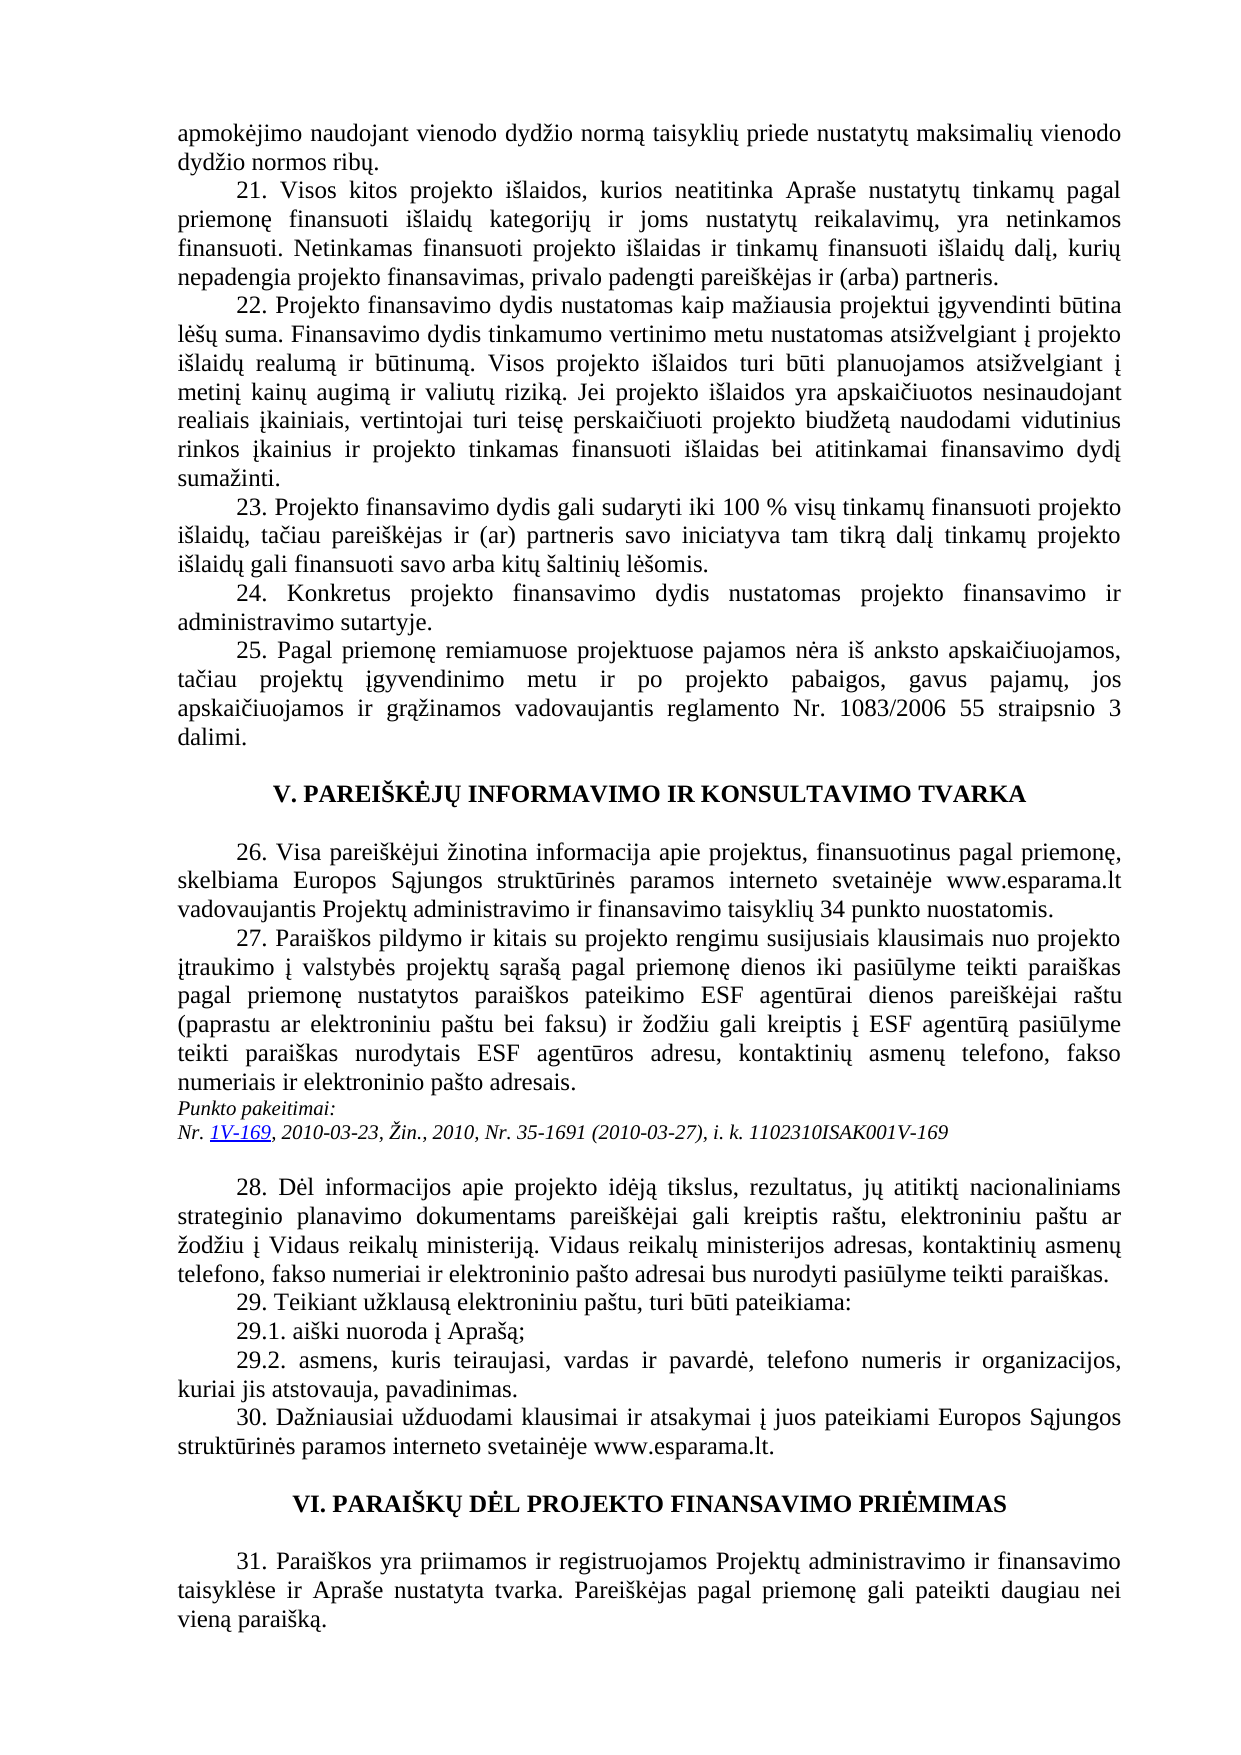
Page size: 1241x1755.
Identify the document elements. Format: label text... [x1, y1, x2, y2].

text 29. Teikiant užklausą elektroniniu paštu, turi būti pateikiama: [177, 1287, 1122, 1316]
text 26. Visa pareiškėjui žinotina informacija apie projektus, finansuotinus pagal priemonę, skelbiama Europos Sąjungos struktūrinės paramos interneto svetainėje www.esparama.lt vadovaujantis Projektų administravimo ir finansavimo taisyklių 34 punkto nuostatomis. [177, 837, 1122, 923]
text 30. Dažniausiai užduodami klausimai ir atsakymai į juos pateikiami Europos Sąjungos struktūrinės paramos interneto svetainėje www.esparama.lt. [177, 1402, 1122, 1460]
text 28. Dėl informacijos apie projekto idėją tikslus, rezultatus, jų atitiktį nacionaliniams strateginio planavimo dokumentams pareiškėjai gali kreiptis raštu, elektroniniu paštu ar žodžiu į Vidaus reikalų ministeriją. Vidaus reikalų ministerijos adresas, kontaktinių asmenų telefono, fakso numeriai ir elektroninio pašto adresai bus nurodyti pasiūlyme teikti paraiškas. [177, 1172, 1122, 1287]
text V. PAREIŠKĖJŲ INFORMAVIMO IR KONSULTAVIMO TVARKA [177, 779, 1122, 808]
text 25. Pagal priemonę remiamuose projektuose pajamos nėra iš anksto apskaičiuojamos, tačiau projektų įgyvendinimo metu ir po projekto pabaigos, gavus pajamų, jos apskaičiuojamos ir grąžinamos vadovaujantis reglamento Nr. 1083/2006 55 straipsnio 3 dalimi. [177, 636, 1122, 751]
text 29.1. aiški nuoroda į Aprašą; [177, 1316, 1122, 1345]
text Punkto pakeitimai: [177, 1096, 1122, 1120]
text apmokėjimo naudojant vienodo dydžio normą taisyklių priede nustatytų maksimalių vienodo dydžio normos ribų. [177, 118, 1122, 176]
text 24. Konkretus projekto finansavimo dydis nustatomas projekto finansavimo ir administravimo sutartyje. [177, 578, 1122, 636]
text 21. Visos kitos projekto išlaidos, kurios neatitinka Apraše nustatytų tinkamų pagal priemonę finansuoti išlaidų kategorijų ir joms nustatytų reikalavimų, yra netinkamos finansuoti. Netinkamas finansuoti projekto išlaidas ir tinkamų finansuoti išlaidų dalį, kurių nepadengia projekto finansavimas, privalo padengti pareiškėjas ir (arba) partneris. [177, 176, 1122, 291]
text 31. Paraiškos yra priimamos ir registruojamos Projektų administravimo ir finansavimo taisyklėse ir Apraše nustatyta tvarka. Pareiškėjas pagal priemonę gali pateikti daugiau nei vieną paraišką. [177, 1546, 1122, 1632]
text Nr. 1V-169, 2010-03-23, Žin., 2010, Nr. 35-1691 (2010-03-27), i. k. 1102310ISAK001V-169 [177, 1120, 1122, 1144]
text 27. Paraiškos pildymo ir kitais su projekto rengimu susijusiais klausimais nuo projekto įtraukimo į valstybės projektų sąrašą pagal priemonę dienos iki pasiūlyme teikti paraiškas pagal priemonę nustatytos paraiškos pateikimo ESF agentūrai dienos pareiškėjai raštu (paprastu ar elektroniniu paštu bei faksu) ir žodžiu gali kreiptis į ESF agentūrą pasiūlyme teikti paraiškas nurodytais ESF agentūros adresu, kontaktinių asmenų telefono, fakso numeriais ir elektroninio pašto adresais. [177, 923, 1122, 1096]
text 29.2. asmens, kuris teiraujasi, vardas ir pavardė, telefono numeris ir organizacijos, kuriai jis atstovauja, pavadinimas. [177, 1345, 1122, 1402]
text VI. PARAIŠKŲ DĖL PROJEKTO FINANSAVIMO PRIĖMIMAS [177, 1489, 1122, 1517]
text 23. Projekto finansavimo dydis gali sudaryti iki 100 % visų tinkamų finansuoti projekto išlaidų, tačiau pareiškėjas ir (ar) partneris savo iniciatyva tam tikrą dalį tinkamų projekto išlaidų gali finansuoti savo arba kitų šaltinių lėšomis. [177, 492, 1122, 578]
text 22. Projekto finansavimo dydis nustatomas kaip mažiausia projektui įgyvendinti būtina lėšų suma. Finansavimo dydis tinkamumo vertinimo metu nustatomas atsižvelgiant į projekto išlaidų realumą ir būtinumą. Visos projekto išlaidos turi būti planuojamos atsižvelgiant į metinį kainų augimą ir valiutų riziką. Jei projekto išlaidos yra apskaičiuotos nesinaudojant realiais įkainiais, vertintojai turi teisę perskaičiuoti projekto biudžetą naudodami vidutinius rinkos įkainius ir projekto tinkamas finansuoti išlaidas bei atitinkamai finansavimo dydį sumažinti. [177, 291, 1122, 492]
